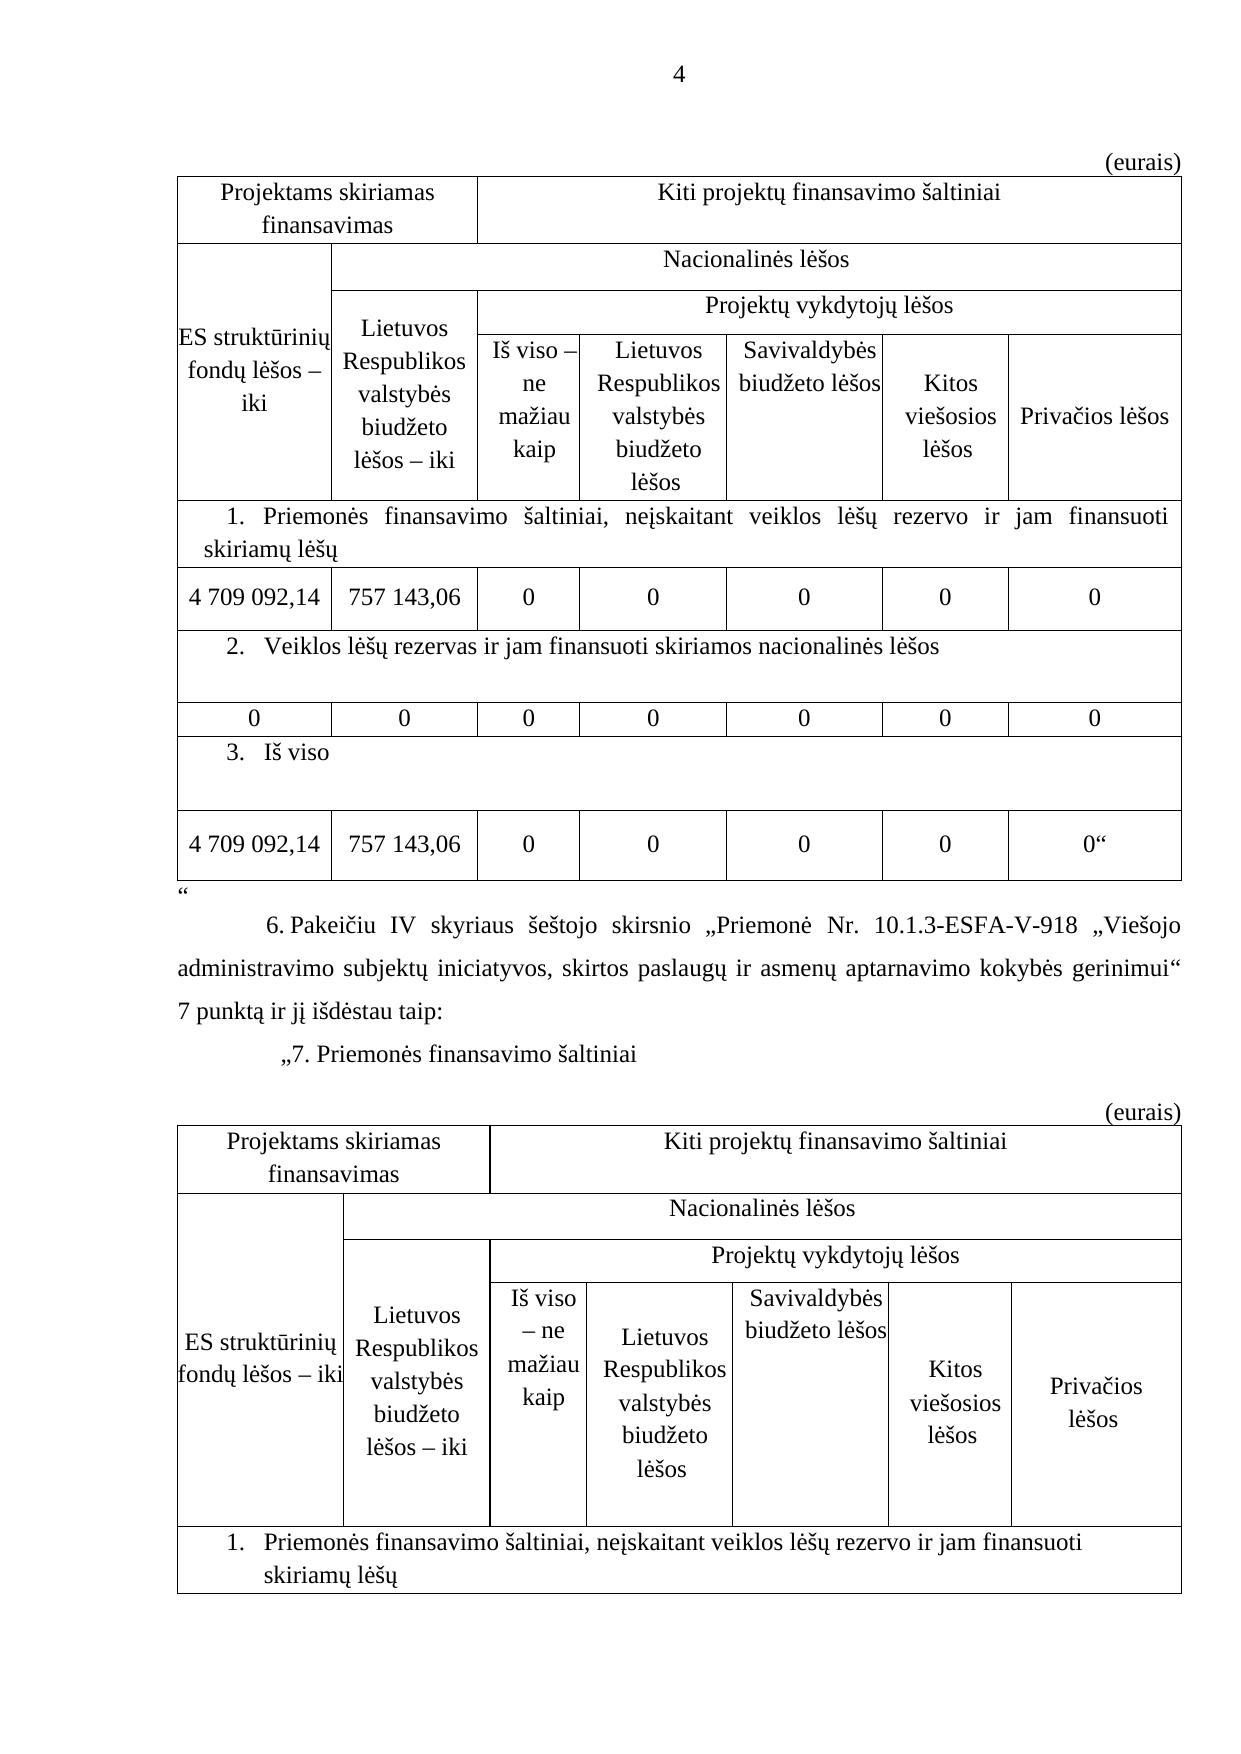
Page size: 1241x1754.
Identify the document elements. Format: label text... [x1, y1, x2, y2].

table_cell 0 [178, 703, 331, 736]
table_cell 2. Veiklos lėšų rezervas ir jam finansuoti skiriamos nacionalinės lėšos [178, 631, 1181, 702]
table_cell Savivaldybės biudžeto lėšos [727, 335, 882, 500]
table_cell 1. Priemonės finansavimo šaltiniai, neįskaitant veiklos lėšų rezervo ir jam finansuoti skiriamų lėšų [178, 1527, 1181, 1593]
table_cell 0 [580, 703, 726, 736]
table_cell 0 [1009, 568, 1181, 630]
table_cell 1. Priemonės finansavimo šaltiniai, neįskaitant veiklos lėšų rezervo ir jam finansuoti skiriamų lėšų [178, 501, 1181, 567]
text „7. Priemonės finansavimo šaltiniai [233, 1039, 1181, 1068]
table_cell 0 [727, 568, 882, 630]
table_cell 3. Iš viso [178, 737, 1181, 810]
table_cell ES struktūrinių fondų lėšos – iki [178, 1194, 343, 1526]
table_header Projektams skiriamas finansavimas [178, 1126, 489, 1192]
table_cell Iš viso – ne mažiau kaip [478, 335, 579, 500]
table_cell 0 [478, 703, 579, 736]
table_cell 0 [580, 811, 726, 880]
table_cell Lietuvos Respublikos valstybės biudžeto lėšos – iki [344, 1240, 489, 1526]
table_header Kiti projektų finansavimo šaltiniai [491, 1126, 1181, 1192]
table_cell 0 [727, 811, 882, 880]
table_cell Savivaldybės biudžeto lėšos [733, 1283, 888, 1526]
table_cell 0 [883, 568, 1008, 630]
table_cell Privačios lėšos [1009, 335, 1181, 500]
table_cell 0“ [1009, 811, 1181, 880]
table_cell Projektų vykdytojų lėšos [491, 1240, 1181, 1282]
table_cell Projektų vykdytojų lėšos [478, 291, 1181, 334]
table_cell 0 [1009, 703, 1181, 736]
table_cell 4 709 092,14 [178, 568, 331, 630]
table_cell 4 709 092,14 [178, 811, 331, 880]
table_cell Lietuvos Respublikos valstybės biudžeto lėšos [580, 335, 726, 500]
text “ [177, 881, 1181, 910]
table_cell 0 [478, 568, 579, 630]
table_cell Kitos viešosios lėšos [883, 335, 1008, 500]
table_cell Nacionalinės lėšos [344, 1194, 1181, 1239]
text (eurais) [303, 147, 1181, 176]
table_cell Privačios lėšos [1012, 1283, 1181, 1526]
table_cell Kitos viešosios lėšos [889, 1283, 1011, 1526]
table_cell Iš viso – ne mažiau kaip [491, 1283, 586, 1526]
table_cell Lietuvos Respublikos valstybės biudžeto lėšos [587, 1283, 732, 1526]
table_cell 0 [883, 811, 1008, 880]
table_cell 0 [478, 811, 579, 880]
table_header Kiti projektų finansavimo šaltiniai [478, 177, 1181, 243]
table_cell 0 [883, 703, 1008, 736]
table_cell 0 [580, 568, 726, 630]
table_cell 757 143,06 [332, 811, 477, 880]
table_cell 0 [332, 703, 477, 736]
table_cell 757 143,06 [332, 568, 477, 630]
table_cell Lietuvos Respublikos valstybės biudžeto lėšos – iki [332, 291, 477, 500]
table_cell ES struktūrinių fondų lėšos – iki [178, 244, 331, 500]
table_cell 0 [727, 703, 882, 736]
table_cell Nacionalinės lėšos [332, 244, 1181, 289]
text 6. Pakeičiu IV skyriaus šeštojo skirsnio „Priemonė Nr. 10.1.3-ESFA-V-918 „Viešojo administravimo subjektų iniciatyvos, skirtos paslaugų ir asmenų aptarnavimo kokybės gerinimui“ 7 punktą ir jį išdėstau taip: [177, 910, 1181, 1025]
text (eurais) [177, 1097, 1181, 1125]
table_header Projektams skiriamas finansavimas [178, 177, 477, 243]
